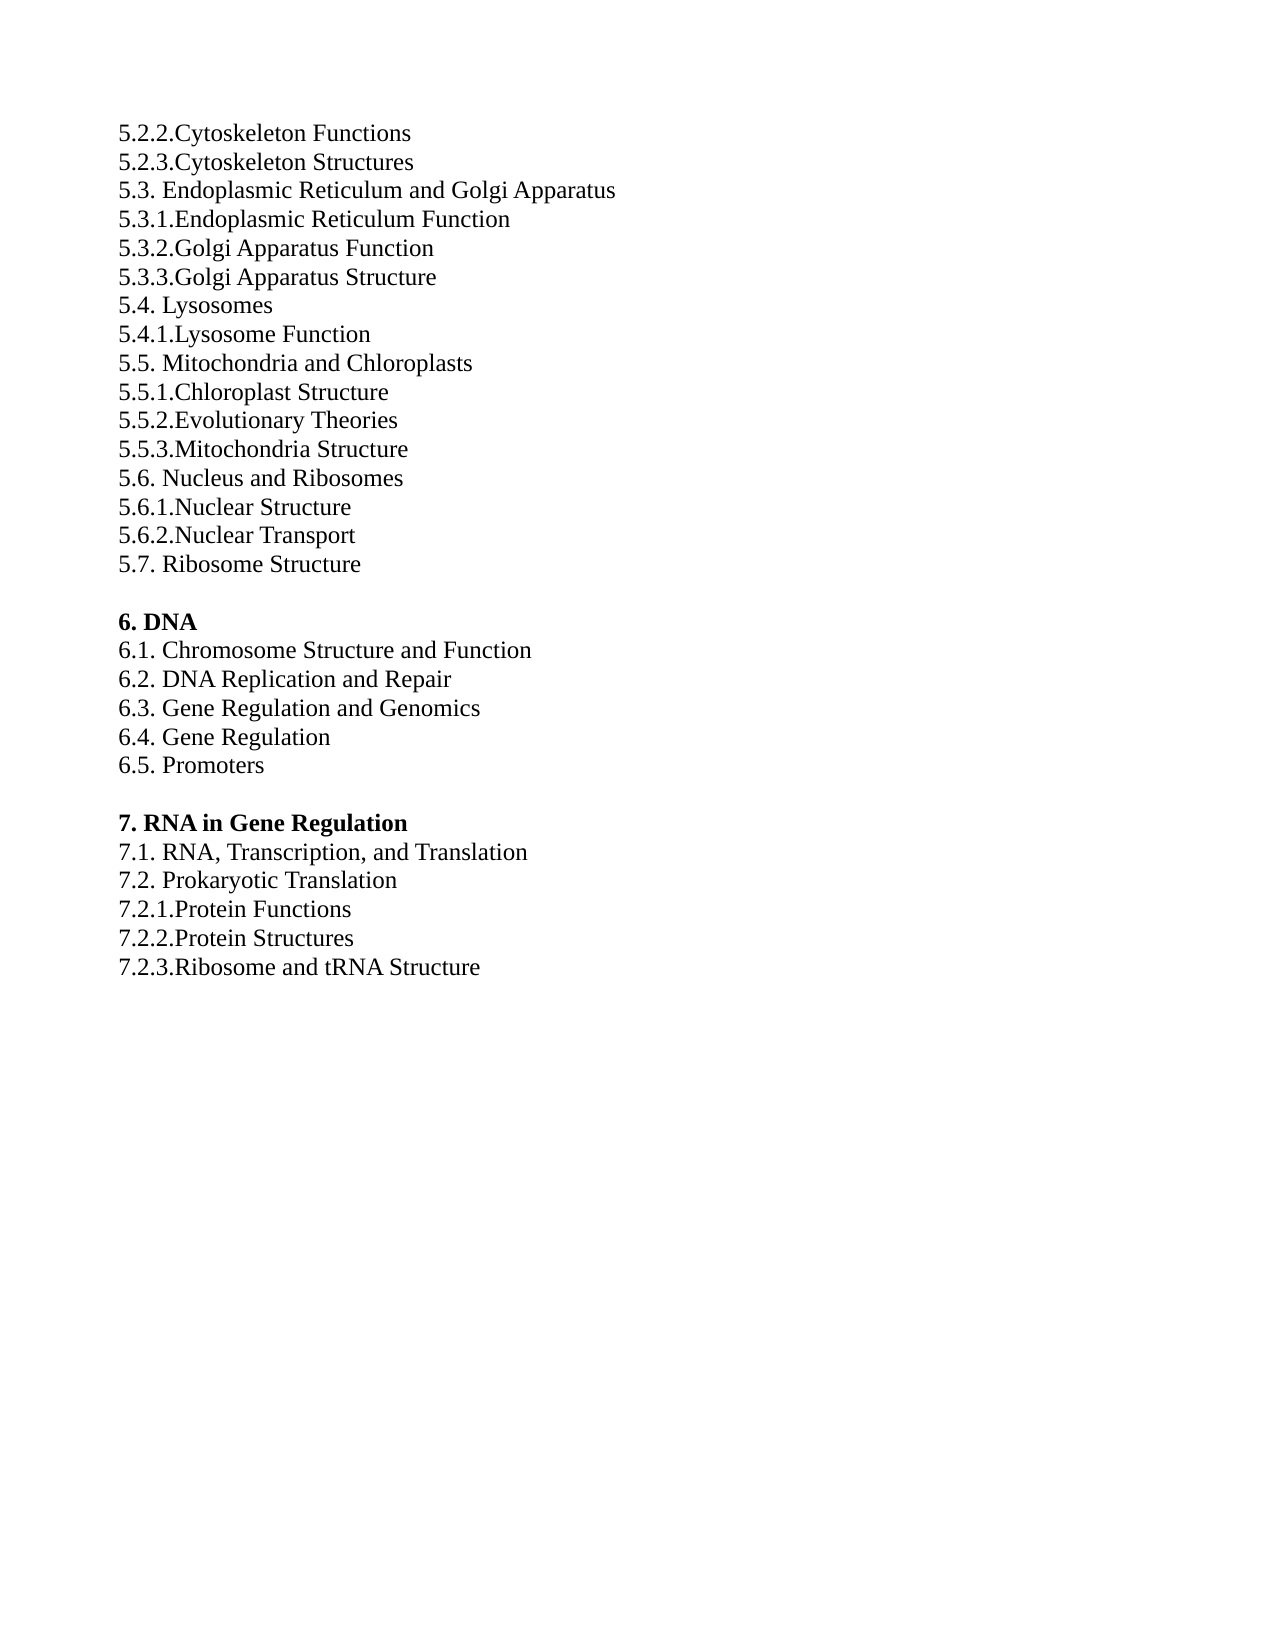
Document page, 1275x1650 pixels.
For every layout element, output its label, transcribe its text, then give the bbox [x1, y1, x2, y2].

text 7. RNA in Gene Regulation [118, 808, 1157, 837]
text 5.5.1.Chloroplast Structure [118, 377, 1157, 406]
text 7.2.2.Protein Structures [118, 923, 1157, 952]
text 6.4. Gene Regulation [118, 722, 1157, 751]
text 5.6.2.Nuclear Transport [118, 521, 1157, 549]
text 5.3.2.Golgi Apparatus Function [118, 233, 1157, 262]
text 6.1. Chromosome Structure and Function [118, 636, 1157, 664]
text 6.5. Promoters [118, 751, 1157, 779]
text 5.5.2.Evolutionary Theories [118, 406, 1157, 434]
text 5.6.1.Nuclear Structure [118, 492, 1157, 521]
text 5.5. Mitochondria and Chloroplasts [118, 348, 1157, 377]
text 5.2.3.Cytoskeleton Structures [118, 147, 1157, 176]
text 7.2.1.Protein Functions [118, 894, 1157, 923]
text 5.6. Nucleus and Ribosomes [118, 463, 1157, 492]
text 6. DNA [118, 607, 1157, 636]
text 5.4. Lysosomes [118, 291, 1157, 319]
text 6.2. DNA Replication and Repair [118, 664, 1157, 693]
text 5.3.3.Golgi Apparatus Structure [118, 262, 1157, 291]
text 5.5.3.Mitochondria Structure [118, 434, 1157, 463]
text 7.1. RNA, Transcription, and Translation [118, 837, 1157, 866]
text 7.2.3.Ribosome and tRNA Structure [118, 952, 1157, 981]
text 6.3. Gene Regulation and Genomics [118, 693, 1157, 722]
text 5.4.1.Lysosome Function [118, 319, 1157, 348]
text 5.3.1.Endoplasmic Reticulum Function [118, 204, 1157, 233]
text 5.3. Endoplasmic Reticulum and Golgi Apparatus [118, 176, 1157, 204]
text 5.2.2.Cytoskeleton Functions [118, 118, 1157, 147]
text 5.7. Ribosome Structure [118, 549, 1157, 578]
text 7.2. Prokaryotic Translation [118, 866, 1157, 894]
